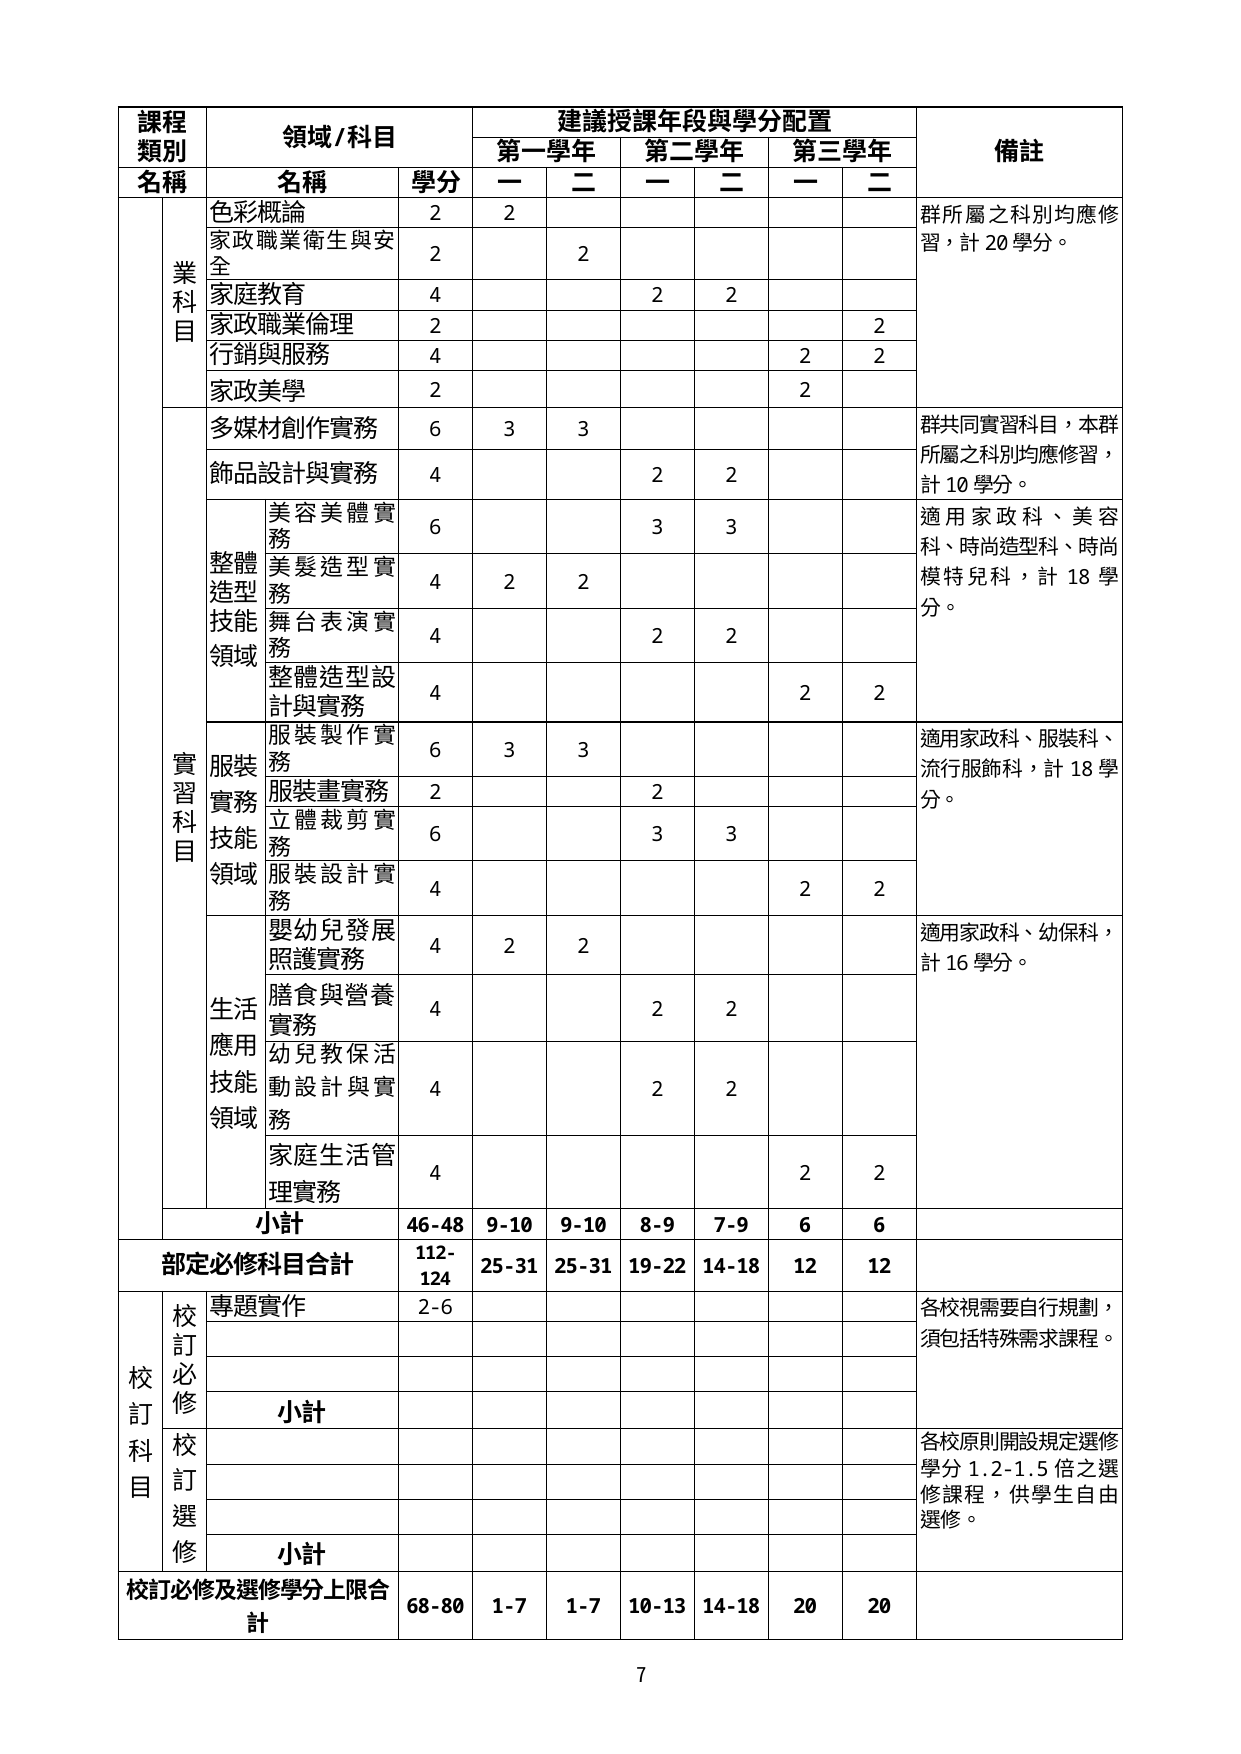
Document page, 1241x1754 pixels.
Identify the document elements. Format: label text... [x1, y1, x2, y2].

table_cell [473, 280, 546, 309]
table_cell [119, 198, 162, 1238]
table_cell 4 [399, 975, 472, 1041]
table_cell [547, 861, 620, 915]
table_cell [695, 1292, 768, 1321]
table_header 領域/科目 [207, 108, 472, 167]
table_cell [547, 1042, 620, 1135]
table_cell [547, 341, 620, 370]
table_cell [547, 609, 620, 662]
table_cell 2 [769, 861, 842, 915]
table_cell 適用家政科、服裝科、流行服飾科，計18學分。 [917, 723, 1122, 915]
table_cell 3 [473, 723, 546, 776]
table_cell 校訂科目 [119, 1292, 162, 1571]
table_cell [621, 554, 694, 608]
table_cell [695, 1136, 768, 1208]
table_cell 4 [399, 861, 472, 915]
table_cell [843, 975, 916, 1041]
table_cell 家政職業衛生與安全 [207, 228, 398, 279]
table_cell [621, 1500, 694, 1534]
table_cell [621, 723, 694, 776]
table_cell [473, 1465, 546, 1498]
table_cell 2 [621, 975, 694, 1041]
table_cell [547, 777, 620, 806]
table_cell [473, 450, 546, 499]
table_cell [769, 1357, 842, 1391]
table_cell [769, 1500, 842, 1534]
table_cell [473, 1392, 546, 1428]
table_cell [695, 1322, 768, 1356]
table_cell [547, 1136, 620, 1208]
table_cell 2 [399, 228, 472, 279]
table_cell [621, 1292, 694, 1321]
table_cell [399, 1357, 472, 1391]
table_cell [695, 371, 768, 407]
table_cell [473, 807, 546, 860]
table_cell 家政美學 [207, 371, 398, 407]
table_cell [769, 723, 842, 776]
table_cell 專題實作 [207, 1292, 398, 1321]
table_cell [843, 1500, 916, 1534]
table_cell [695, 916, 768, 974]
table_cell 4 [399, 554, 472, 608]
table_cell [843, 554, 916, 608]
table_cell [207, 1429, 398, 1463]
table_cell [769, 975, 842, 1041]
table_cell [843, 723, 916, 776]
table_cell 小計 [163, 1209, 398, 1238]
table_cell [621, 916, 694, 974]
table_cell 6 [843, 1209, 916, 1238]
table_cell 2 [621, 280, 694, 309]
table_cell [843, 371, 916, 407]
table_cell 名稱 [119, 168, 206, 197]
table_cell [917, 1572, 1122, 1638]
table_cell 6 [399, 500, 472, 553]
table_cell [399, 1500, 472, 1534]
table_cell [695, 663, 768, 721]
table_cell 一 [473, 168, 546, 197]
table_cell [843, 916, 916, 974]
table_cell [695, 1465, 768, 1498]
table_cell 2 [843, 861, 916, 915]
table_cell [843, 500, 916, 553]
table_cell [843, 807, 916, 860]
table_cell 3 [621, 500, 694, 553]
table_cell 8-9 [621, 1209, 694, 1238]
table_cell 2 [843, 663, 916, 721]
table_cell [473, 1357, 546, 1391]
table_cell [473, 341, 546, 370]
table_cell 服裝製作實務 [266, 723, 398, 776]
table_cell 家政職業倫理 [207, 311, 398, 340]
table_cell 飾品設計與實務 [207, 450, 398, 499]
table_cell [473, 311, 546, 340]
table_cell [769, 609, 842, 662]
table_cell [621, 341, 694, 370]
table_cell 服裝畫實務 [266, 777, 398, 806]
table_cell 實習科目 [163, 408, 206, 1208]
table_cell [547, 1500, 620, 1534]
table_cell 2 [399, 371, 472, 407]
table_cell 二 [547, 168, 620, 197]
table_cell 2 [399, 311, 472, 340]
table_cell 4 [399, 450, 472, 499]
table_cell [769, 1535, 842, 1571]
table_cell 2 [547, 916, 620, 974]
table_cell 2 [621, 609, 694, 662]
table_cell 9-10 [473, 1209, 546, 1238]
table_cell [547, 371, 620, 407]
table_cell 2 [769, 341, 842, 370]
table_cell [399, 1429, 472, 1463]
table_cell [547, 1429, 620, 1463]
table_cell [769, 408, 842, 448]
table_cell [399, 1322, 472, 1356]
table_cell [843, 1392, 916, 1428]
table_cell [621, 1136, 694, 1208]
table_header 課程 類別 [119, 108, 206, 167]
table_cell [695, 1500, 768, 1534]
table_cell [695, 1429, 768, 1463]
table_cell 服裝設計實務 [266, 861, 398, 915]
table_cell 2 [843, 311, 916, 340]
table_cell 25-31 [473, 1240, 546, 1291]
table_cell [695, 1357, 768, 1391]
table_header 建議授課年段與學分配置 [473, 108, 916, 137]
table_cell [843, 1429, 916, 1463]
table_cell 3 [621, 807, 694, 860]
table_cell 2 [695, 609, 768, 662]
table_cell 10-13 [621, 1572, 694, 1638]
table_cell [769, 1429, 842, 1463]
table_cell [547, 1535, 620, 1571]
table_cell [547, 663, 620, 721]
table_cell [695, 1392, 768, 1428]
table_cell [769, 777, 842, 806]
table_cell [917, 1240, 1122, 1291]
table_cell [695, 1535, 768, 1571]
table_cell 第三學年 [769, 138, 916, 167]
table_cell [547, 198, 620, 227]
table_cell [473, 228, 546, 279]
table_cell 膳食與營養實務 [266, 975, 398, 1041]
table_cell [547, 280, 620, 309]
table_cell 4 [399, 1136, 472, 1208]
table_cell 幼兒教保活動設計與實務 [266, 1042, 398, 1135]
table_cell [473, 975, 546, 1041]
table_cell [769, 1292, 842, 1321]
table_cell 適用家政科、美容科、時尚造型科、時尚模特兒科，計18學分。 [917, 500, 1122, 721]
table_cell 25-31 [547, 1240, 620, 1291]
table_cell 校訂必修 [163, 1292, 206, 1428]
table_cell 20 [769, 1572, 842, 1638]
table_cell 第一學年 [473, 138, 620, 167]
table_cell [207, 1357, 398, 1391]
table_cell 19-22 [621, 1240, 694, 1291]
table_cell 學分 [399, 168, 472, 197]
table_cell 適用家政科、幼保科，計16學分。 [917, 916, 1122, 1208]
table_cell [695, 311, 768, 340]
table_cell 多媒材創作實務 [207, 408, 398, 448]
table_cell [621, 1535, 694, 1571]
table_cell [399, 1535, 472, 1571]
table_cell [769, 280, 842, 309]
table_cell [473, 371, 546, 407]
table_cell 美髮造型實務 [266, 554, 398, 608]
table_cell 校訂必修及選修學分上限合計 [119, 1572, 398, 1638]
table_cell [695, 341, 768, 370]
table_cell 3 [695, 807, 768, 860]
table_cell [621, 663, 694, 721]
table_cell 立體裁剪實務 [266, 807, 398, 860]
table_cell [769, 1392, 842, 1428]
table_cell 12 [843, 1240, 916, 1291]
table_cell [769, 1322, 842, 1356]
table_cell [207, 1500, 398, 1534]
table_cell [399, 1465, 472, 1498]
table_cell 2 [769, 1136, 842, 1208]
table_cell 3 [473, 408, 546, 448]
table_cell [769, 1465, 842, 1498]
table_cell [843, 1465, 916, 1498]
table_cell 家庭教育 [207, 280, 398, 309]
table_cell 46-48 [399, 1209, 472, 1238]
table_cell 4 [399, 341, 472, 370]
table_cell 12 [769, 1240, 842, 1291]
table_cell 2 [399, 777, 472, 806]
table_cell 6 [399, 807, 472, 860]
table_cell [621, 198, 694, 227]
table_cell [621, 1392, 694, 1428]
table_cell [917, 1209, 1122, 1238]
table_cell 2 [769, 663, 842, 721]
table_cell 4 [399, 663, 472, 721]
table_cell [843, 408, 916, 448]
table_cell 4 [399, 916, 472, 974]
table_cell [473, 1136, 546, 1208]
table_cell 3 [547, 408, 620, 448]
table_cell [769, 311, 842, 340]
table_cell 6 [399, 723, 472, 776]
table_cell 校訂選修 [163, 1429, 206, 1571]
table_cell 68-80 [399, 1572, 472, 1638]
table_cell [547, 1465, 620, 1498]
table_cell 3 [695, 500, 768, 553]
table_cell [547, 1357, 620, 1391]
table_cell 2 [621, 450, 694, 499]
table_cell 2 [695, 975, 768, 1041]
table_cell 生活應用技能領域 [207, 916, 265, 1208]
table_cell 2 [473, 198, 546, 227]
table_cell 小計 [207, 1392, 398, 1428]
table_cell [547, 500, 620, 553]
table_cell [473, 1500, 546, 1534]
table_cell 6 [399, 408, 472, 448]
table_cell [843, 1322, 916, 1356]
table_cell 嬰幼兒發展照護實務 [266, 916, 398, 974]
table_cell 7-9 [695, 1209, 768, 1238]
table_cell 2 [547, 554, 620, 608]
table_cell 2 [769, 371, 842, 407]
table_cell [769, 554, 842, 608]
table_cell [843, 777, 916, 806]
table_cell [769, 807, 842, 860]
table_cell 名稱 [207, 168, 398, 197]
table_cell 2-6 [399, 1292, 472, 1321]
table_cell 1-7 [473, 1572, 546, 1638]
table_cell 2 [843, 1136, 916, 1208]
table_cell 4 [399, 1042, 472, 1135]
table_cell [473, 663, 546, 721]
table_cell 業科目 [163, 198, 206, 407]
table_cell [843, 609, 916, 662]
table_cell 小計 [207, 1535, 398, 1571]
table_cell 家庭生活管理實務 [266, 1136, 398, 1208]
table_cell 2 [695, 450, 768, 499]
table_cell 2 [843, 341, 916, 370]
table_cell [473, 609, 546, 662]
table_cell [473, 1322, 546, 1356]
table_cell 112-124 [399, 1240, 472, 1291]
table_cell [769, 198, 842, 227]
table_cell [843, 198, 916, 227]
table_cell 2 [621, 777, 694, 806]
table_cell [547, 807, 620, 860]
table_cell [769, 916, 842, 974]
table_cell 舞台表演實務 [266, 609, 398, 662]
table_cell 6 [769, 1209, 842, 1238]
table_cell [473, 1429, 546, 1463]
table_cell [621, 1465, 694, 1498]
table_cell [621, 861, 694, 915]
table_cell [473, 1292, 546, 1321]
table_cell 2 [695, 280, 768, 309]
table_cell [621, 371, 694, 407]
table_cell 一 [769, 168, 842, 197]
table_cell 部定必修科目合計 [119, 1240, 398, 1291]
table_cell [769, 1042, 842, 1135]
table_cell [843, 1357, 916, 1391]
table_cell [843, 450, 916, 499]
table_cell [695, 554, 768, 608]
table_cell [695, 228, 768, 279]
table_cell [473, 1535, 546, 1571]
table_cell 各校視需要自行規劃，須包括特殊需求課程。 [917, 1292, 1122, 1428]
table_cell 14-18 [695, 1572, 768, 1638]
table_cell [473, 861, 546, 915]
table_cell [769, 500, 842, 553]
table_cell [547, 450, 620, 499]
table_cell [621, 1429, 694, 1463]
table_cell [695, 723, 768, 776]
table_cell 整體造型設計與實務 [266, 663, 398, 721]
table_cell [399, 1392, 472, 1428]
table_cell [207, 1322, 398, 1356]
table_cell 2 [695, 1042, 768, 1135]
table_cell [843, 280, 916, 309]
table_cell [843, 228, 916, 279]
table_cell [547, 1392, 620, 1428]
table_cell [547, 1292, 620, 1321]
table_cell 2 [547, 228, 620, 279]
table_cell 2 [621, 1042, 694, 1135]
table_cell 3 [547, 723, 620, 776]
table_cell 一 [621, 168, 694, 197]
table_cell [769, 450, 842, 499]
table_cell 第二學年 [621, 138, 768, 167]
table_header 備註 [917, 108, 1122, 197]
table_cell 美容美體實務 [266, 500, 398, 553]
table_cell [547, 1322, 620, 1356]
table_cell [695, 198, 768, 227]
table_cell [769, 228, 842, 279]
table_cell 各校原則開設規定選修學分1.2-1.5倍之選修課程，供學生自由選修。 [917, 1429, 1122, 1571]
table_cell 2 [473, 916, 546, 974]
table_cell 行銷與服務 [207, 341, 398, 370]
table_cell [207, 1465, 398, 1498]
table_cell [473, 1042, 546, 1135]
table_cell 2 [473, 554, 546, 608]
table_cell 群所屬之科別均應修習，計20學分。 [917, 198, 1122, 407]
table_cell [695, 777, 768, 806]
table_cell [473, 777, 546, 806]
table_cell 二 [695, 168, 768, 197]
table_cell 二 [843, 168, 916, 197]
table_cell [621, 1357, 694, 1391]
table_cell [843, 1042, 916, 1135]
table_cell 4 [399, 280, 472, 309]
table_cell [695, 408, 768, 448]
table_cell [547, 975, 620, 1041]
table_cell 色彩概論 [207, 198, 398, 227]
table_cell 1-7 [547, 1572, 620, 1638]
table_cell [843, 1292, 916, 1321]
table_cell [843, 1535, 916, 1571]
table_cell 4 [399, 609, 472, 662]
table_cell 2 [399, 198, 472, 227]
table_cell 9-10 [547, 1209, 620, 1238]
table_cell 20 [843, 1572, 916, 1638]
table_cell 整體造型技能領域 [207, 500, 265, 721]
table_cell [621, 1322, 694, 1356]
table_cell 服裝實務技能領域 [207, 723, 265, 915]
table_cell [695, 861, 768, 915]
table_cell 14-18 [695, 1240, 768, 1291]
table_cell [621, 311, 694, 340]
table_cell [621, 228, 694, 279]
table_cell [621, 408, 694, 448]
table_cell [547, 311, 620, 340]
table_cell [473, 500, 546, 553]
table_cell 群共同實習科目，本群所屬之科別均應修習，計10學分。 [917, 408, 1122, 499]
